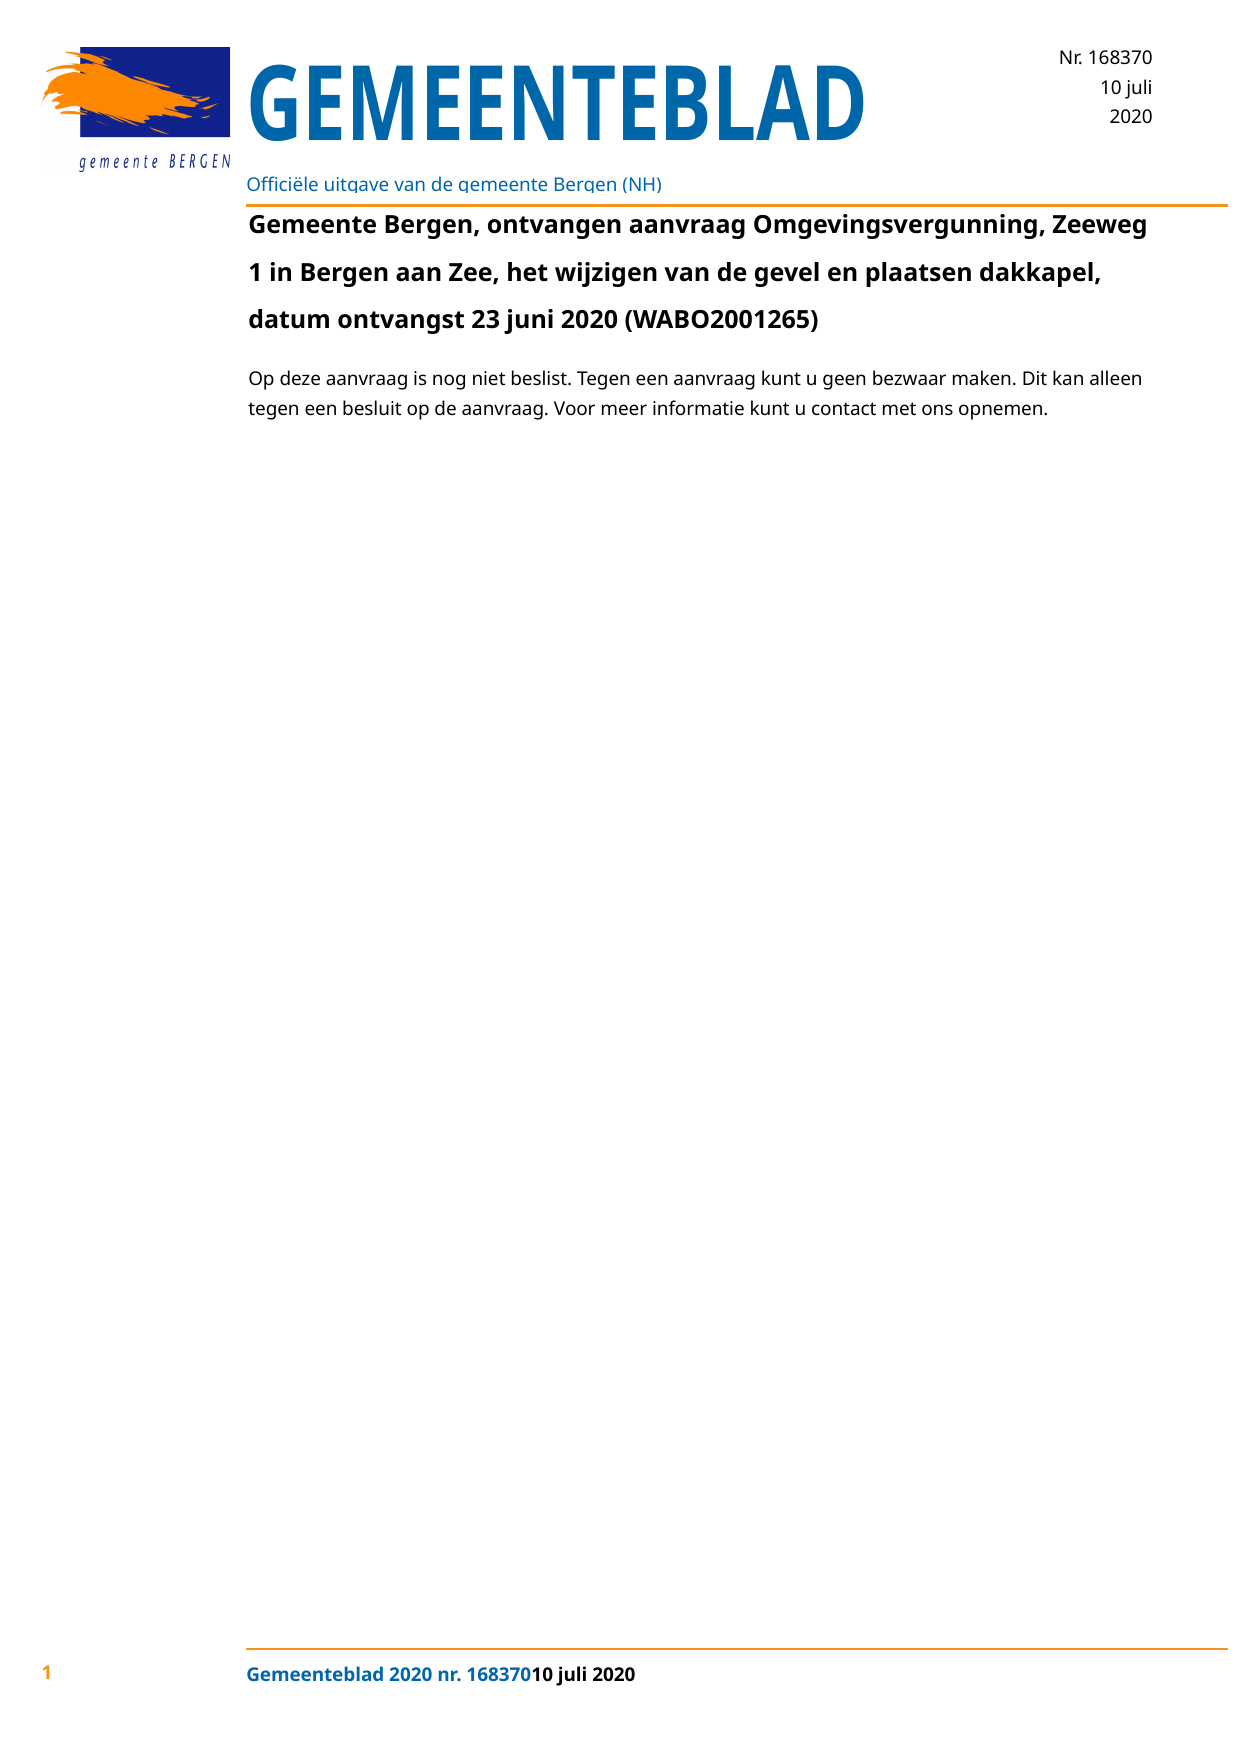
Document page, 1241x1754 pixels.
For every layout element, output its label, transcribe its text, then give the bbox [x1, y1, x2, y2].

text Op deze aanvraag is nog niet beslist. Tegen een aanvraag kunt u geen bezwaar maken. Dit kan alleen tegen een besluit op de aanvraag. Voor meer informatie kunt u contact met ons opnemen. [248, 366, 1152, 421]
text Gemeente Bergen, ontvangen aanvraag Omgevingsvergunning, Zeeweg 1 in Bergen aan Zee, het wijzigen van de gevel en plaatsen dakkapel, datum ontvangst 23 juni 2020 (WABO2001265) [248, 207, 1152, 336]
picture [41, 47, 231, 172]
